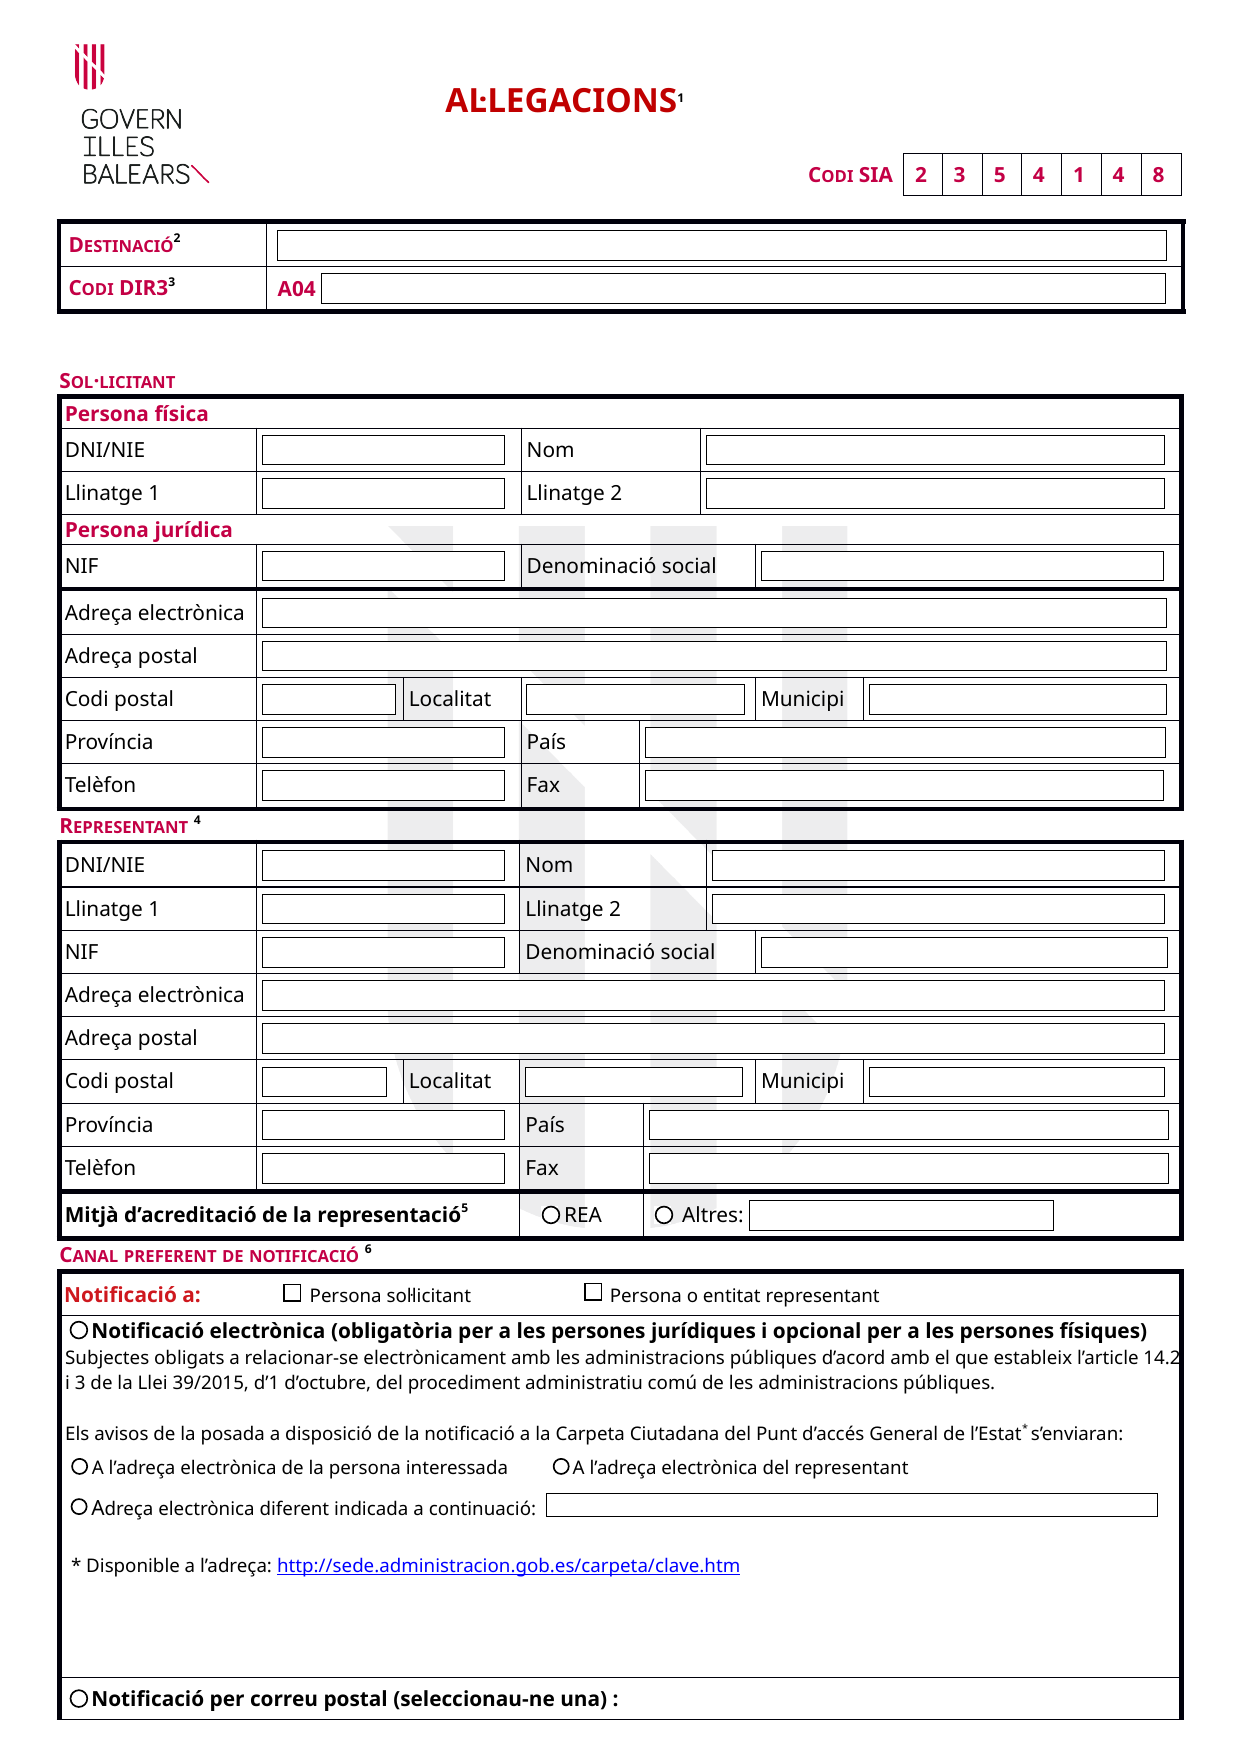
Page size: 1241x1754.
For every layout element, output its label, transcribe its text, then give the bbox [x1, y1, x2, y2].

table_cell [707, 888, 1179, 930]
table_cell [756, 931, 1179, 973]
table_cell Notificació electrònica (obligatòria per a les persones jurídiques i opcional per a les persones físiques) Subjectes obligats a relacionar-se electrònicament amb les administracions públiques d’acord amb el que estableix l’article 14.2 i 3 de la Llei 39/2015, d’1 d’octubre, del procediment administratiu comú de les administracions públiques. Els avisos de la posada a disposició de la notificació a la Carpeta Ciutadana del Punt d’accés General de l’Estat* s’enviaran: A l’adreça electrònica de la persona interessada A l’adreça electrònica del representant Adreça electrònica diferent indicada a continuació: * Disponible a l’adreça: http://sede.administracion.gob.es/carpeta/clave.htm [62, 1316, 1179, 1677]
table_cell Província [62, 721, 256, 763]
table_cell Localitat [404, 678, 521, 720]
table_cell [257, 591, 1179, 633]
table_cell 2 [904, 154, 942, 195]
table_cell Telèfon [62, 764, 256, 806]
table_cell Adreça postal [62, 635, 256, 677]
table_cell Denominació social [520, 931, 755, 973]
table_cell [257, 931, 519, 973]
table_cell [756, 545, 1179, 587]
table_cell [707, 844, 1179, 886]
table_cell [864, 1060, 1179, 1103]
table_cell Notificació a: Persona sol·licitant Persona o entitat representant [62, 1274, 1179, 1315]
table_header AL·LEGACIONS1 [228, 31, 904, 153]
table_cell [257, 635, 1179, 677]
table_cell [257, 764, 521, 806]
table_cell DNI/NIE [62, 429, 256, 471]
table_cell Municipi [756, 678, 863, 720]
table_cell NIF [62, 931, 256, 973]
table_header Canal preferent de notificació 6 [59, 1241, 1181, 1269]
table_cell Llinatge 1 [62, 472, 256, 514]
table_header Representant 4 [59, 811, 1181, 839]
table_cell Notificació per correu postal (seleccionau-ne una) : [62, 1678, 1179, 1719]
table_cell [257, 888, 519, 930]
table_cell Nom [520, 844, 706, 886]
table_cell Altres: [644, 1194, 1179, 1236]
table_cell Denominació social [522, 545, 755, 587]
table_cell Nom [522, 429, 700, 471]
table_cell Llinatge 2 [522, 472, 700, 514]
table_cell 5 [983, 154, 1021, 195]
table_cell Localitat [404, 1060, 519, 1103]
table_cell Telèfon [62, 1147, 256, 1189]
table_cell Adreça electrònica [62, 591, 256, 633]
table_cell País [522, 721, 639, 763]
table_cell Llinatge 2 [520, 888, 706, 930]
table_cell Codi postal [62, 1060, 256, 1103]
table_cell [520, 1060, 755, 1103]
table_cell [644, 1147, 1179, 1189]
table_cell [522, 678, 755, 720]
table_cell [257, 472, 521, 514]
table_cell [257, 1060, 403, 1103]
table_header Sol·licitant [59, 366, 1181, 394]
table_cell Adreça postal [62, 1017, 256, 1059]
table_cell [864, 678, 1179, 720]
table_cell 4 [1022, 154, 1061, 195]
table_cell [640, 764, 1179, 806]
table_cell [640, 721, 1179, 763]
table_cell 4 [1102, 154, 1141, 195]
table_cell 8 [1142, 154, 1181, 195]
table_cell [257, 974, 1179, 1016]
table_cell Llinatge 1 [62, 888, 256, 930]
table_cell Adreça electrònica [62, 974, 256, 1016]
table_header Destinació2 [61, 224, 266, 266]
table_cell [701, 429, 1179, 471]
table_cell Persona física [62, 399, 1179, 427]
table_cell [257, 721, 521, 763]
table_cell Codi SIA [228, 153, 903, 195]
table_cell [257, 678, 403, 720]
table_cell Mitjà d’acreditació de la representació5 [62, 1194, 519, 1236]
table_cell [257, 429, 521, 471]
table_cell Província [62, 1104, 256, 1146]
table_cell [257, 1147, 519, 1189]
table_cell NIF [62, 545, 256, 587]
table_cell [257, 545, 521, 587]
table_header [904, 31, 1181, 153]
table_cell Fax [522, 764, 639, 806]
table_cell 1 [1062, 154, 1101, 195]
table_cell Codi postal [62, 678, 256, 720]
table_cell [257, 1017, 1179, 1059]
table_cell [257, 1104, 519, 1146]
table_cell Codi DIR33 [61, 267, 266, 309]
table_cell A04 [267, 267, 1181, 309]
table_cell [701, 472, 1179, 514]
table_cell Fax [520, 1147, 643, 1189]
table_cell DNI/NIE [62, 844, 256, 886]
table_cell País [520, 1104, 643, 1146]
table_cell [644, 1104, 1179, 1146]
table_cell REA [520, 1194, 643, 1236]
table_cell Municipi [756, 1060, 863, 1103]
table_cell Persona jurídica [62, 515, 1179, 543]
table_cell [257, 844, 519, 886]
table_cell 3 [943, 154, 982, 195]
table_header [267, 224, 1181, 266]
picture [59, 30, 228, 203]
